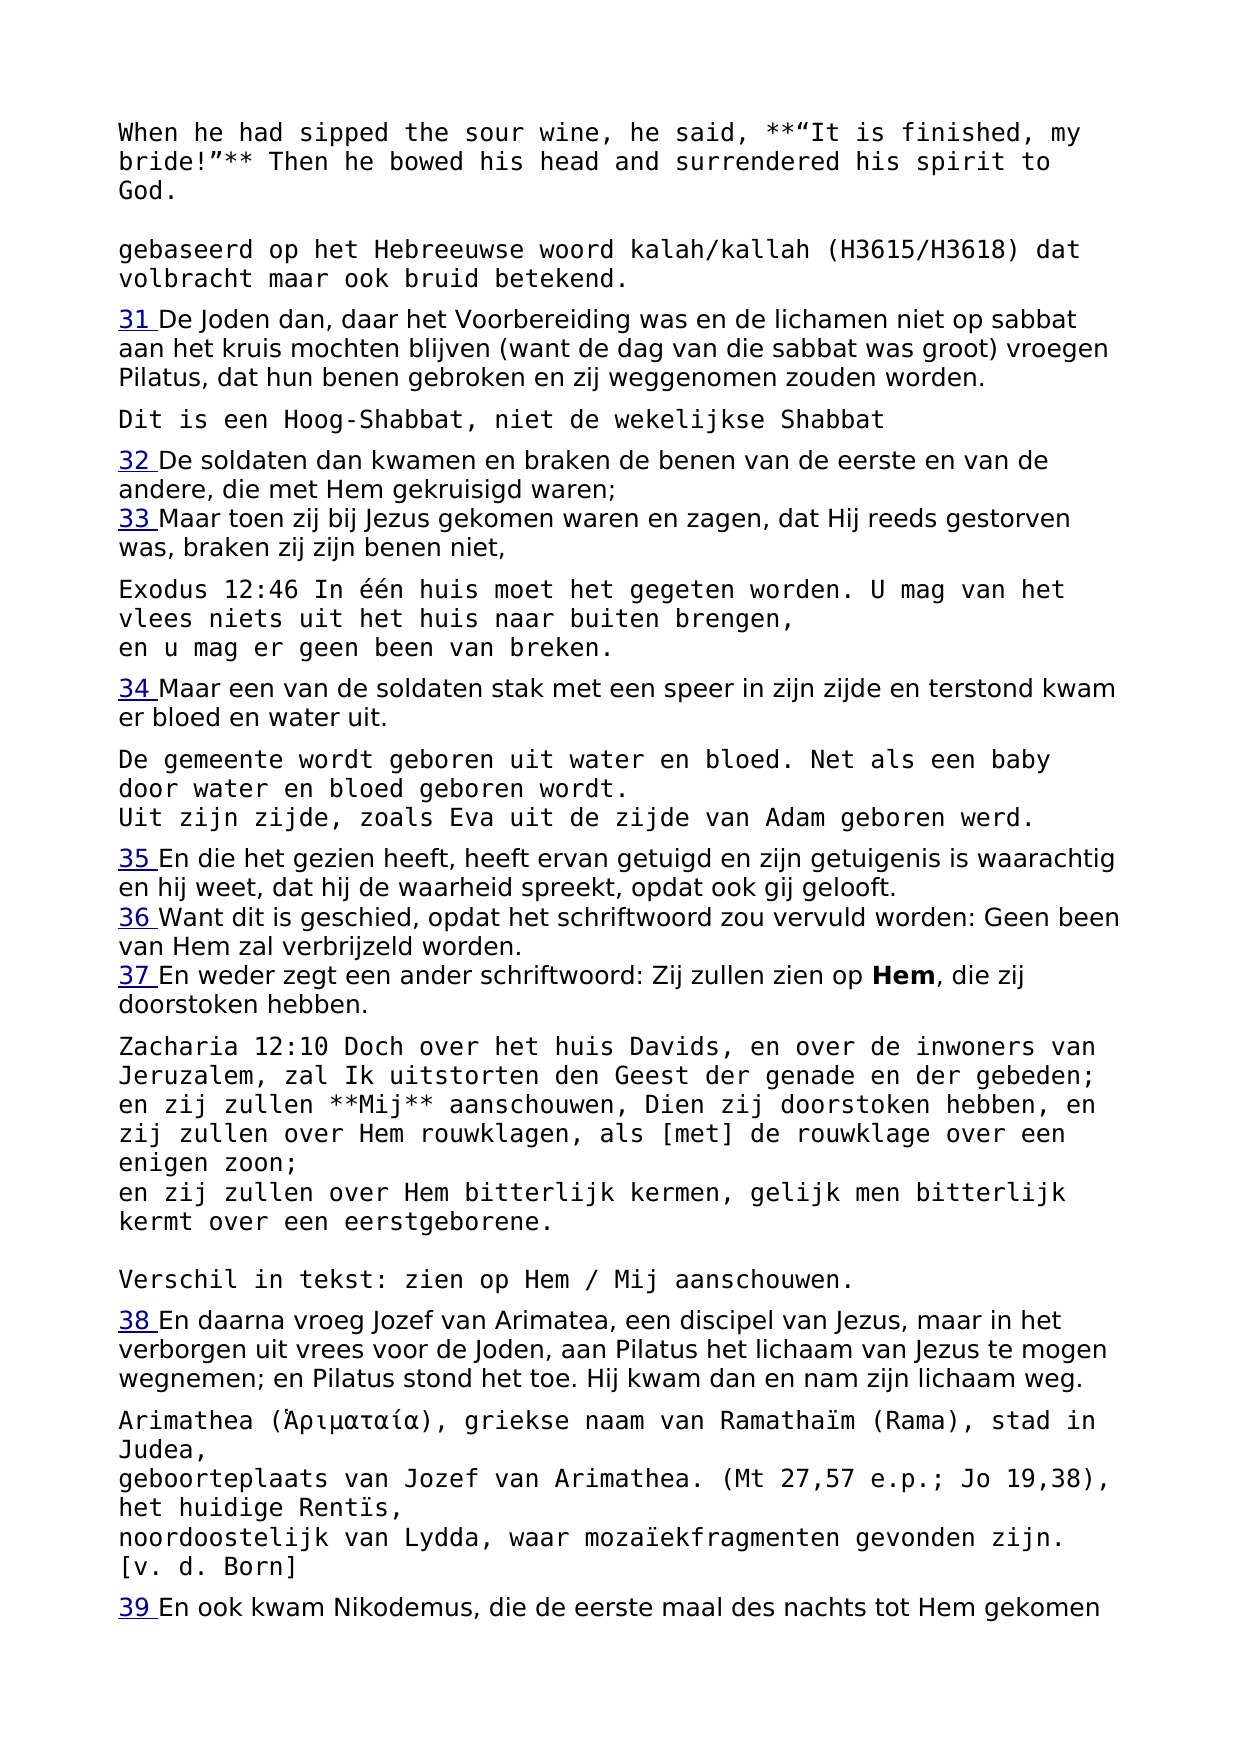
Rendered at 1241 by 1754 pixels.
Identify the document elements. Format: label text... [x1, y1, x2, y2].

text 35 En die het gezien heeft, heeft ervan getuigd en zijn getuigenis is waarachtig en hij weet, dat hij de waarheid spreekt, opdat ook gij gelooft. 36 Want dit is geschied, opdat het schriftwoord zou vervuld worden: Geen been van Hem zal verbrijzeld worden. 37 En weder zegt een ander schriftwoord: Zij zullen zien op Hem, die zij doorstoken hebben. [118, 844, 1122, 1019]
text Arimathea (Ἁριματαία), griekse naam van Ramathaïm (Rama), stad in Judea, geboorteplaats van Jozef van Arimathea. (Mt 27,57 e.p.; Jo 19,38), het huidige Rentïs, noordoostelijk van Lydda, waar mozaïekfragmenten gevonden zijn. [v. d. Born] [118, 1406, 1122, 1581]
text 31 De Joden dan, daar het Voorbereiding was en de lichamen niet op sabbat aan het kruis mochten blijven (want de dag van die sabbat was groot) vroegen Pilatus, dat hun benen gebroken en zij weggenomen zouden worden. [118, 305, 1122, 392]
text When he had sipped the sour wine, he said, **“It is finished, my bride!”** Then he bowed his head and surrendered his spirit to God. gebaseerd op het Hebreeuwse woord kalah/kallah (H3615/H3618) dat volbracht maar ook bruid betekend. [118, 118, 1122, 293]
text Exodus 12:46 In één huis moet het gegeten worden. U mag van het vlees niets uit het huis naar buiten brengen, en u mag er geen been van breken. [118, 575, 1122, 662]
text Zacharia 12:10 Doch over het huis Davids, en over de inwoners van Jeruzalem, zal Ik uitstorten den Geest der genade en der gebeden; en zij zullen **Mij** aanschouwen, Dien zij doorstoken hebben, en zij zullen over Hem rouwklagen, als [met] de rouwklage over een enigen zoon; en zij zullen over Hem bitterlijk kermen, gelijk men bitterlijk kermt over een eerstgeborene. Verschil in tekst: zien op Hem / Mij aanschouwen. [118, 1032, 1122, 1294]
text 32 De soldaten dan kwamen en braken de benen van de eerste en van de andere, die met Hem gekruisigd waren; 33 Maar toen zij bij Jezus gekomen waren en zagen, dat Hij reeds gestorven was, braken zij zijn benen niet, [118, 446, 1122, 562]
text De gemeente wordt geboren uit water en bloed. Net als een baby door water en bloed geboren wordt. Uit zijn zijde, zoals Eva uit de zijde van Adam geboren werd. [118, 745, 1122, 833]
text 34 Maar een van de soldaten stak met een speer in zijn zijde en terstond kwam er bloed en water uit. [118, 674, 1122, 733]
text 38 En daarna vroeg Jozef van Arimatea, een discipel van Jezus, maar in het verborgen uit vrees voor de Joden, aan Pilatus het lichaam van Jezus te mogen wegnemen; en Pilatus stond het toe. Hij kwam dan en nam zijn lichaam weg. [118, 1306, 1122, 1394]
text Dit is een Hoog-Shabbat, niet de wekelijkse Shabbat [118, 405, 1122, 434]
text 39 En ook kwam Nikodemus, die de eerste maal des nachts tot Hem gekomen [118, 1593, 1122, 1622]
